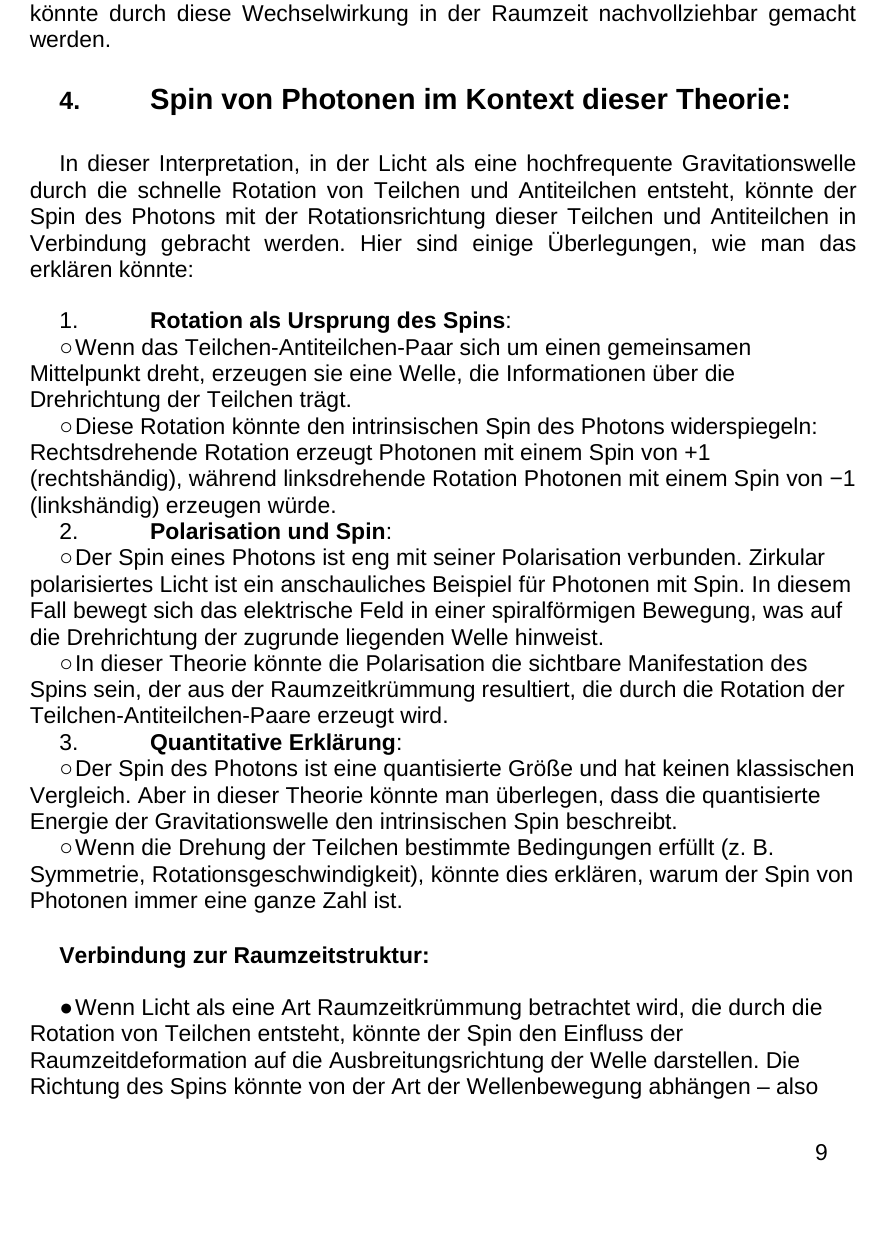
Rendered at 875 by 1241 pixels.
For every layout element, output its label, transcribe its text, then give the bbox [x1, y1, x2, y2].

list Polarisation und Spin: [29, 518, 857, 544]
subtitle Spin von Photonen im Kontext dieser Theorie: [29, 82, 857, 115]
subtitle Verbindung zur Raumzeitstruktur: [29, 942, 857, 969]
text In dieser Interpretation, in der Licht als eine hochfrequente Gravitationswelle durch die schnelle Rotation von Teilchen und Antiteilchen entsteht, könnte der Spin des Photons mit der Rotationsrichtung dieser Teilchen und Antiteilchen in Verbindung gebracht werden. Hier sind einige Überlegungen, wie man das erklären könnte: [29, 150, 857, 282]
list Rotation als Ursprung des Spins: [29, 307, 857, 333]
list Der Spin des Photons ist eine quantisierte Größe und hat keinen klassischen Vergleich. Aber in dieser Theorie könnte man überlegen, dass die quantisierte Energie der Gravitationswelle den intrinsischen Spin beschreibt. [29, 755, 857, 834]
list Quantitative Erklärung: [29, 729, 857, 755]
list Der Spin eines Photons ist eng mit seiner Polarisation verbunden. Zirkular polarisiertes Licht ist ein anschauliches Beispiel für Photonen mit Spin. In diesem Fall bewegt sich das elektrische Feld in einer spiralförmigen Bewegung, was auf die Drehrichtung der zugrunde liegenden Welle hinweist. [29, 544, 857, 650]
list Wenn das Teilchen-Antiteilchen-Paar sich um einen gemeinsamen Mittelpunkt dreht, erzeugen sie eine Welle, die Informationen über die Drehrichtung der Teilchen trägt. [29, 333, 857, 413]
list In dieser Theorie könnte die Polarisation die sichtbare Manifestation des Spins sein, der aus der Raumzeitkrümmung resultiert, die durch die Rotation der Teilchen-Antiteilchen-Paare erzeugt wird. [29, 650, 857, 729]
list Wenn die Drehung der Teilchen bestimmte Bedingungen erfüllt (z. B. Symmetrie, Rotationsgeschwindigkeit), könnte dies erklären, warum der Spin von Photonen immer eine ganze Zahl ist. [29, 834, 857, 913]
list Wenn Licht als eine Art Raumzeitkrümmung betrachtet wird, die durch die Rotation von Teilchen entsteht, könnte der Spin den Einfluss der Raumzeitdeformation auf die Ausbreitungsrichtung der Welle darstellen. Die Richtung des Spins könnte von der Art der Wellenbewegung abhängen – also [29, 994, 857, 1099]
list Diese Rotation könnte den intrinsischen Spin des Photons widerspiegeln: Rechtsdrehende Rotation erzeugt Photonen mit einem Spin von +1 (rechtshändig), während linksdrehende Rotation Photonen mit einem Spin von −1 (linkshändig) erzeugen würde. [29, 413, 857, 518]
text könnte durch diese Wechselwirkung in der Raumzeit nachvollziehbar gemacht werden. [29, 0, 857, 53]
